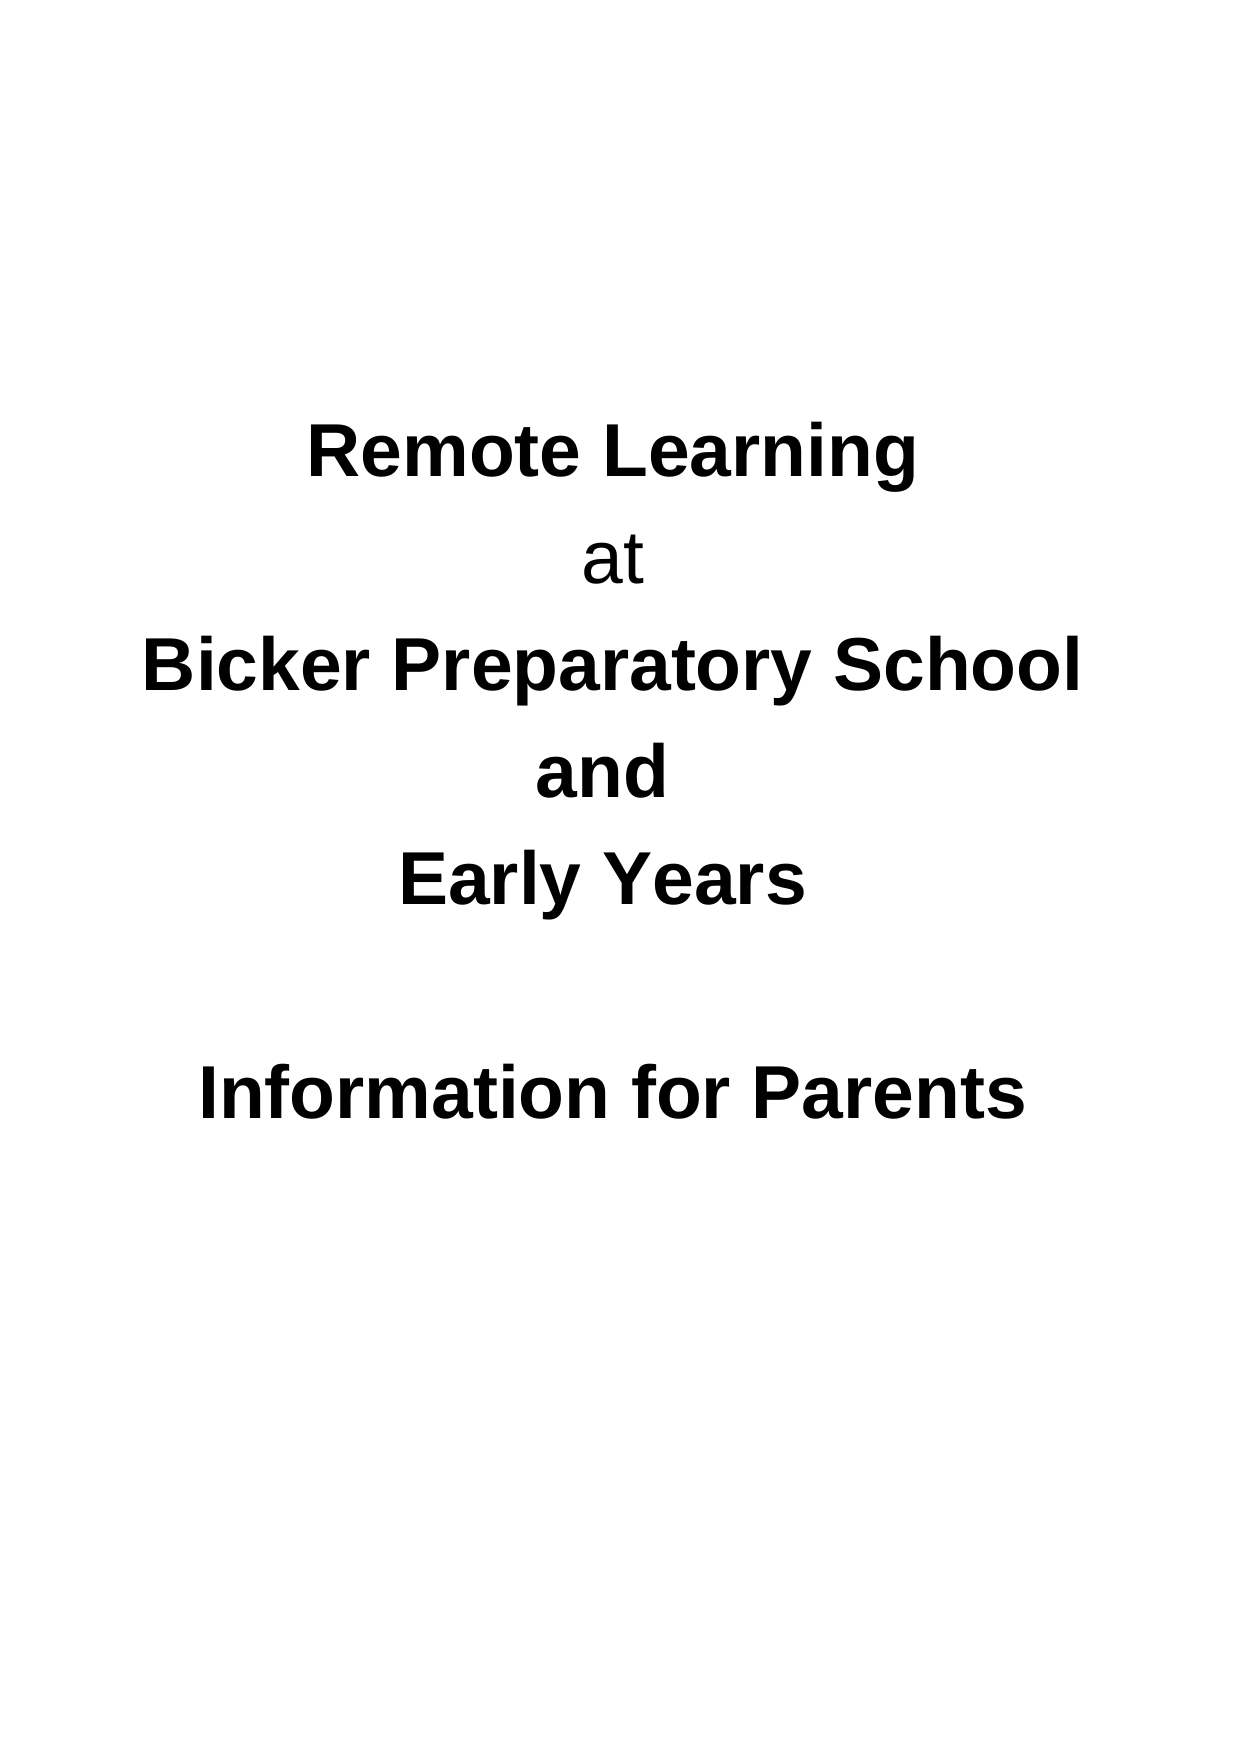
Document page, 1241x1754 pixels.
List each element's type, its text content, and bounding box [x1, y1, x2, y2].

text and [118, 727, 1107, 813]
text Remote Learning [118, 406, 1107, 492]
text Bicker Preparatory School [118, 620, 1107, 706]
text at [118, 513, 1107, 599]
text Early Years [118, 834, 1107, 920]
text Information for Parents [118, 1048, 1107, 1134]
